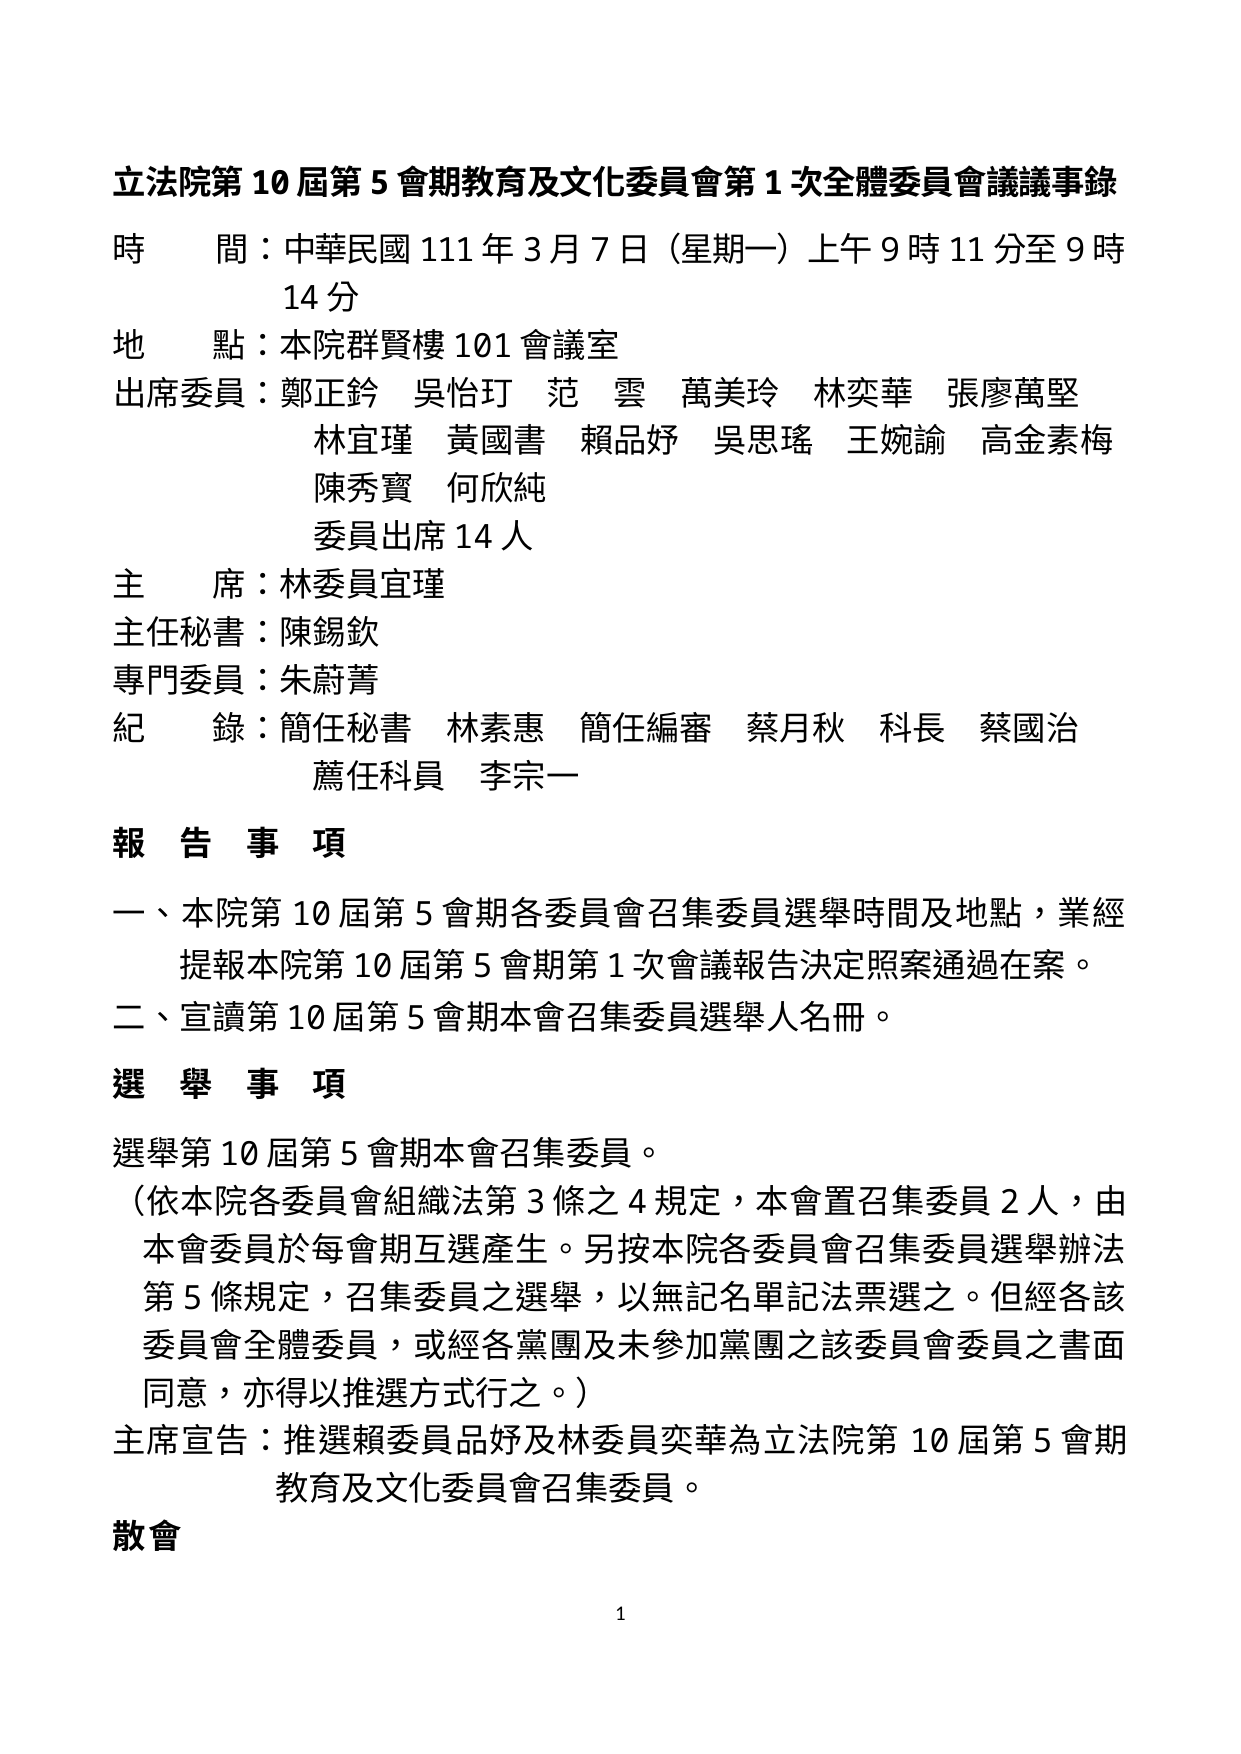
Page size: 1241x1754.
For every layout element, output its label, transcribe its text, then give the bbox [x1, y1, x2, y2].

text 陳秀寳 何欣純 [113, 462, 1128, 510]
text 地 點：本院群賢樓101會議室 [112, 319, 1128, 367]
text 立法院第10屆第5會期教育及文化委員會第1次全體委員會議議事錄 [112, 156, 1128, 204]
text 一、本院第10屆第5會期各委員會召集委員選舉時間及地點，業經提報本院第10屆第5會期第1次會議報告決定照案通過在案。 [112, 883, 1128, 987]
text 委員出席14人 [113, 510, 1128, 558]
text 報 告 事 項 [112, 817, 1128, 864]
text 主席宣告：推選賴委員品妤及林委員奕華為立法院第10屆第5會期教育及文化委員會召集委員。 [112, 1414, 1128, 1510]
text （依本院各委員會組織法第3條之4規定，本會置召集委員2人，由本會委員於每會期互選產生。另按本院各委員會召集委員選舉辦法第5條規定，召集委員之選舉，以無記名單記法票選之。但經各該委員會全體委員，或經各黨團及未參加黨團之該委員會委員之書面同意，亦得以推選方式行之。） [112, 1175, 1128, 1414]
text 出席委員：鄭正鈐 吳怡玎 范 雲 萬美玲 林奕華 張廖萬堅 [113, 367, 1128, 414]
text 主 席：林委員宜瑾 [112, 558, 1128, 606]
text 主任秘書：陳錫欽 [112, 606, 1128, 654]
text 紀 錄：簡任秘書 林素惠 簡任編審 蔡月秋 科長 蔡國治 [112, 702, 1128, 750]
text 選 舉 事 項 [112, 1058, 1128, 1106]
text 時 間：中華民國111年3月7日（星期一）上午9時11分至9時14分 [112, 223, 1128, 319]
text 二、宣讀第10屆第5會期本會召集委員選舉人名冊。 [112, 987, 1128, 1039]
text 專門委員：朱蔚菁 [112, 654, 1128, 702]
text 選舉第10屆第5會期本會召集委員。 [112, 1125, 1128, 1175]
text 散會 [112, 1510, 1128, 1558]
text 林宜瑾 黃國書 賴品妤 吳思瑤 王婉諭 高金素梅 [113, 414, 1128, 462]
text 薦任科員 李宗一 [112, 750, 1128, 798]
